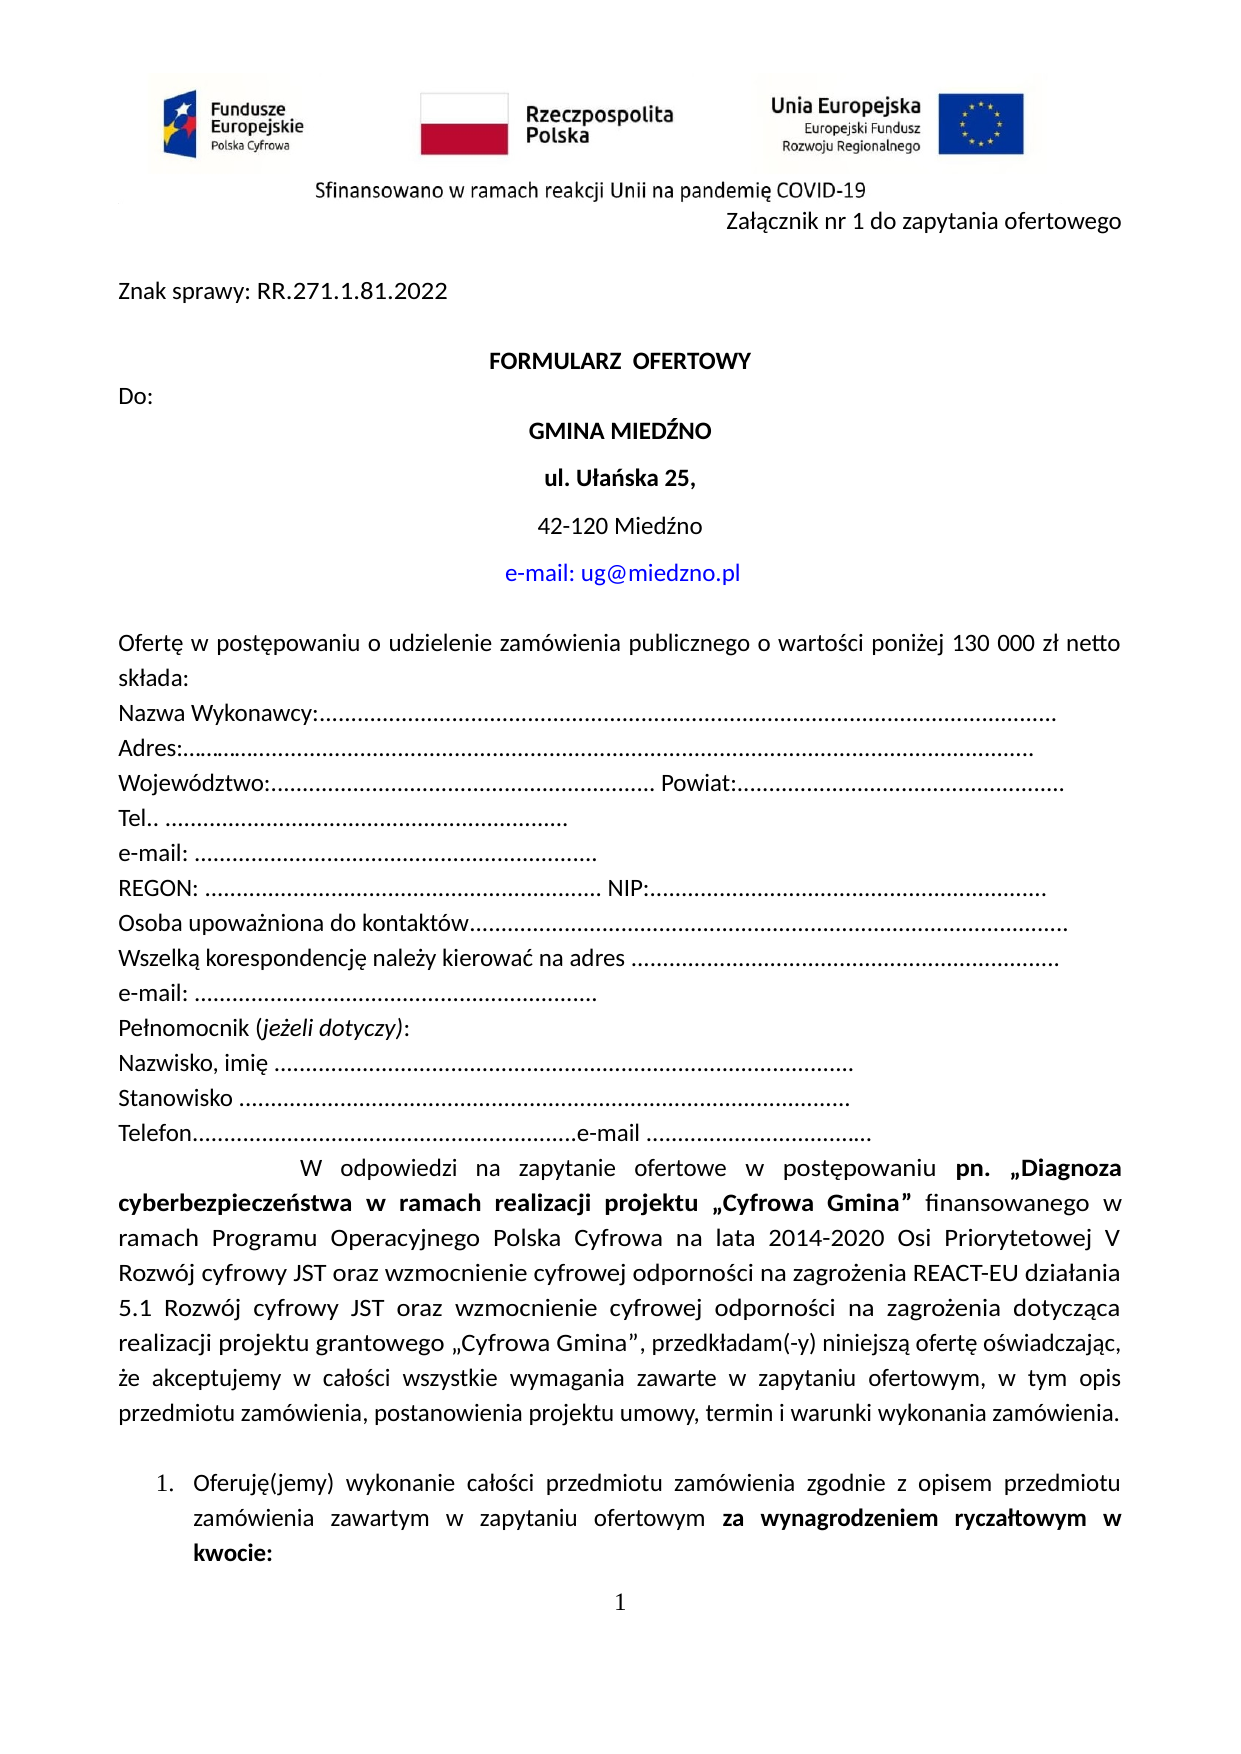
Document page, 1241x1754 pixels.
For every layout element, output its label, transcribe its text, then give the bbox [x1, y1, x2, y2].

text ul. Ułańska 25, [118, 462, 1122, 493]
text e-mail: ................................................................ [118, 977, 1122, 1008]
text Województwo:............................................................. Powiat:.................................................... [118, 767, 1122, 798]
text Załącznik nr 1 do zapytania ofertowego [118, 205, 1122, 236]
text Tel.. ................................................................ [118, 802, 1122, 833]
text Nazwisko, imię ............................................................................................ [118, 1047, 1122, 1078]
text Osoba upoważniona do kontaktów............................................................................................... [118, 907, 1122, 938]
text REGON: ............................................................... NIP:............................................................... [118, 872, 1122, 903]
text Wszelką korespondencję należy kierować na adres .................................................................... [118, 942, 1122, 973]
text W odpowiedzi na zapytanie ofertowe w postępowaniu pn. „Diagnoza cyberbezpieczeństwa w ramach realizacji projektu „Cyfrowa Gmina” finansowanego w ramach Programu Operacyjnego Polska Cyfrowa na lata 2014-2020 Osi Priorytetowej V Rozwój cyfrowy JST oraz wzmocnienie cyfrowej odporności na zagrożenia REACT-EU działania 5.1 Rozwój cyfrowy JST oraz wzmocnienie cyfrowej odporności na zagrożenia dotycząca realizacji projektu grantowego „Cyfrowa Gmina”, przedkładam(-y) niniejszą ofertę oświadczając, że akceptujemy w całości wszystkie wymagania zawarte w zapytaniu ofertowym, w tym opis przedmiotu zamówienia, postanowienia projektu umowy, termin i warunki wykonania zamówienia. [118, 1152, 1122, 1428]
text e-mail: ug@miedzno.pl [118, 557, 1122, 588]
text GMINA MIEDŹNO [118, 415, 1122, 446]
text 42-120 Miedźno [118, 510, 1122, 541]
text Pełnomocnik (jeżeli dotyczy): [118, 1012, 1122, 1043]
text Ofertę w postępowaniu o udzielenie zamówienia publicznego o wartości poniżej 130 000 zł netto składa: [118, 627, 1122, 693]
text e-mail: ................................................................ [118, 837, 1122, 868]
text Do: [118, 380, 1122, 411]
text Stanowisko ................................................................................................. [118, 1082, 1122, 1113]
text Nazwa Wykonawcy:..................................................................................................................... [118, 697, 1122, 728]
text Telefon.............................................................e-mail .................................… [118, 1117, 1122, 1148]
text Adres:…………............................................................................................................................ [118, 732, 1122, 763]
list Oferuję(jemy) wykonanie całości przedmiotu zamówienia zgodnie z opisem przedmiotu zamówienia zawartym w zapytaniu ofertowym za wynagrodzeniem ryczałtowym w kwocie: [156, 1467, 1122, 1568]
text FORMULARZ OFERTOWY [118, 345, 1122, 376]
text Znak sprawy: RR.271.1.81.2022 [118, 275, 1122, 306]
